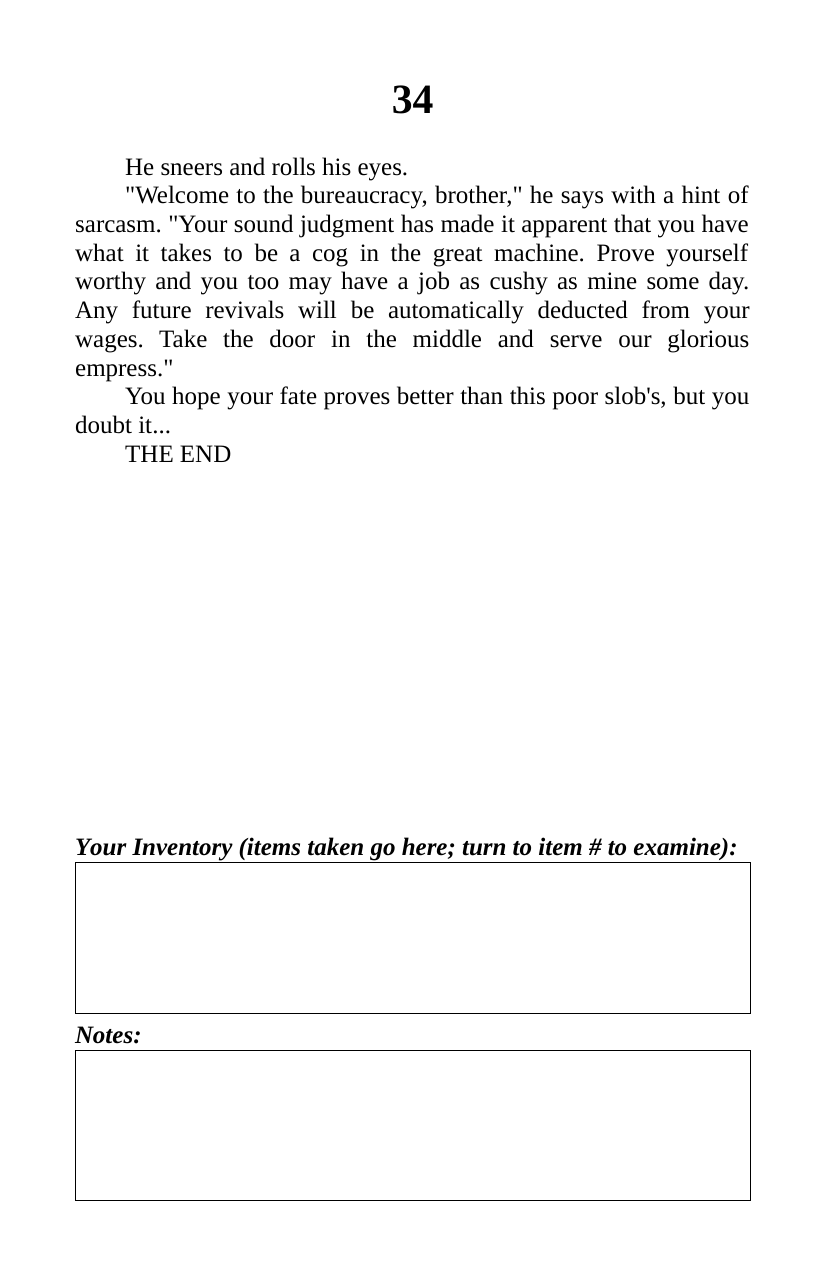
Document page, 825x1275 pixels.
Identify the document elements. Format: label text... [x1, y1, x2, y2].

text 34 [75, 75, 750, 123]
text "Welcome to the bureaucracy, brother," he says with a hint of sarcasm. "Your sound judgment has made it apparent that you have what it takes to be a cog in the great machine. Prove yourself worthy and you too may have a job as cushy as mine some day. Any future revivals will be automatically deducted from your wages. Take the door in the middle and serve our glorious empress." [75, 180, 750, 382]
text You hope your fate proves better than this poor slob's, but you doubt it... [75, 382, 750, 439]
text He sneers and rolls his eyes. [75, 152, 750, 180]
text THE END [75, 439, 750, 468]
